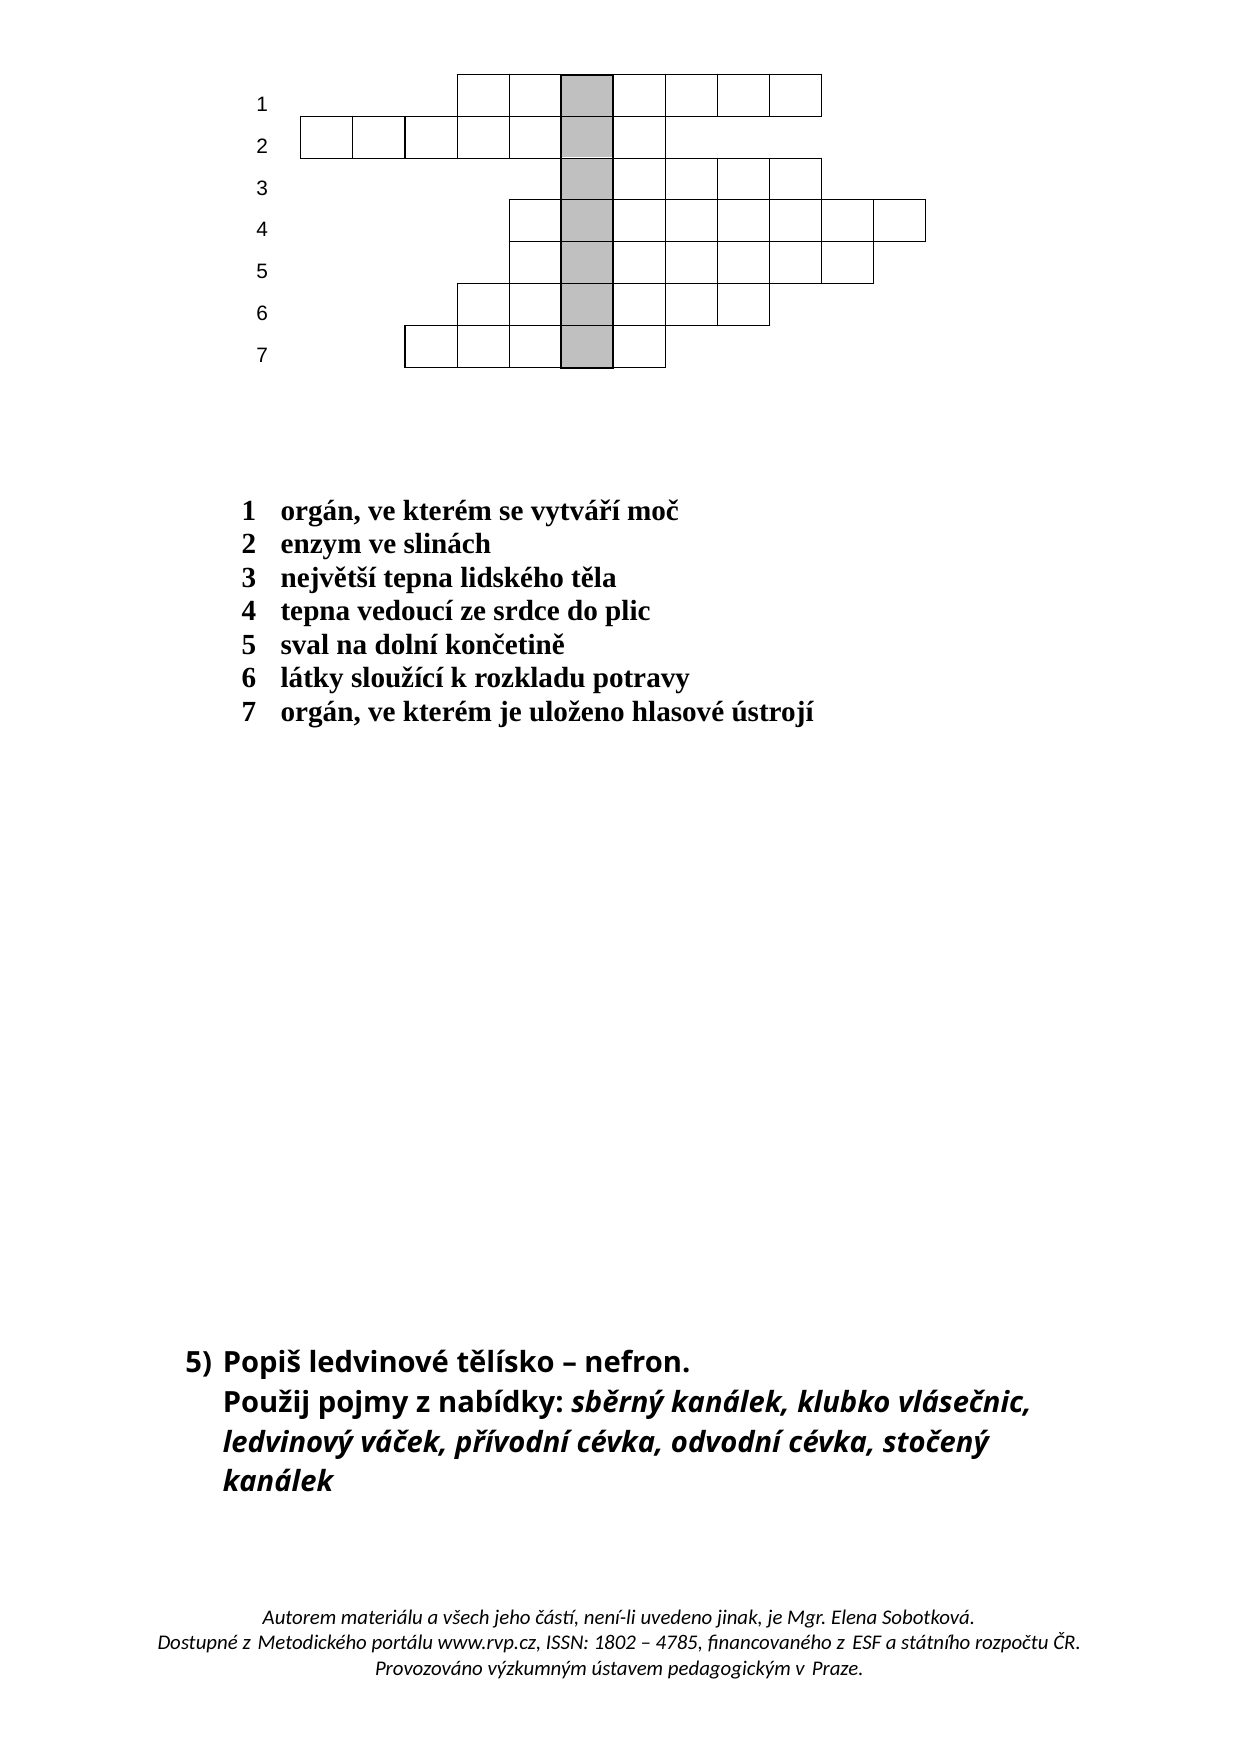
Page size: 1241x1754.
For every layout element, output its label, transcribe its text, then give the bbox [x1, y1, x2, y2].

text Použij pojmy z nabídky: sběrný kanálek, klubko vlásečnic, ledvinový váček, přívodní cévka, odvodní cévka, stočený kanálek [223, 1381, 1093, 1500]
table_cell [874, 283, 926, 325]
list látky sloužící k rozkladu potravy [241, 660, 1093, 694]
table_cell [666, 75, 717, 116]
table_cell [874, 367, 926, 409]
table_cell [874, 158, 926, 199]
table_cell [405, 368, 457, 409]
table_cell [562, 159, 612, 199]
table_cell [301, 325, 353, 367]
table_cell [666, 284, 717, 325]
table_cell 4 [249, 199, 301, 241]
table_cell [353, 74, 405, 116]
list orgán, ve kterém je uloženo hlasové ústrojí [241, 694, 1093, 727]
table_cell [353, 283, 405, 325]
table_cell [510, 75, 560, 116]
table_cell [353, 117, 404, 157]
table_cell [353, 367, 405, 409]
table_cell [405, 283, 457, 325]
table_cell [614, 242, 665, 283]
table_cell [457, 241, 509, 283]
table_cell [718, 284, 769, 325]
table_cell [822, 367, 874, 409]
table_cell [822, 200, 873, 241]
table_cell [926, 325, 978, 367]
table_cell [666, 117, 717, 157]
table_cell [249, 367, 301, 409]
table_cell [301, 117, 352, 157]
table_cell [666, 159, 717, 199]
table_cell [874, 242, 926, 283]
table_cell [405, 199, 457, 241]
table_cell [457, 199, 509, 241]
table_cell [770, 367, 822, 409]
table_cell [458, 284, 509, 325]
table_cell 7 [249, 325, 301, 367]
table_cell [614, 75, 665, 116]
table_cell [718, 75, 769, 116]
table_cell [406, 117, 457, 157]
table_cell [718, 326, 769, 367]
table_cell [926, 74, 978, 116]
table_cell [353, 241, 405, 283]
table_cell [770, 284, 822, 325]
table_cell [822, 116, 874, 157]
list enzym ve slinách [241, 526, 1093, 560]
table_cell [562, 242, 612, 283]
table_cell [874, 116, 926, 157]
table_cell [614, 284, 665, 325]
table_cell [301, 159, 353, 199]
table_cell [926, 283, 978, 325]
table_cell [822, 242, 873, 283]
table_cell [718, 200, 769, 241]
table_cell [562, 76, 612, 116]
table_cell [614, 117, 665, 157]
table_cell [562, 326, 612, 367]
table_cell [457, 159, 509, 199]
table_cell 3 [249, 158, 301, 199]
table_cell [770, 159, 821, 199]
table_cell [666, 200, 717, 241]
table_cell 1 [249, 74, 301, 116]
table_cell [562, 284, 612, 325]
table_cell [874, 200, 925, 241]
list tepna vedoucí ze srdce do plic [241, 593, 1093, 627]
table_cell [405, 241, 457, 283]
table_cell [613, 368, 665, 409]
table_cell [614, 326, 665, 367]
list orgán, ve kterém se vytváří moč [241, 493, 1093, 526]
table_cell [458, 75, 509, 116]
table_cell [770, 242, 821, 283]
table_cell [457, 368, 509, 409]
table_cell [405, 74, 457, 116]
table_cell [926, 116, 978, 157]
table_cell [770, 75, 821, 116]
table_cell [353, 199, 405, 241]
table_cell [301, 241, 353, 283]
table_cell [510, 117, 560, 157]
table_cell [926, 158, 978, 199]
table_cell [822, 158, 874, 199]
table_cell [301, 199, 353, 241]
table_cell [874, 74, 926, 116]
table_cell [614, 159, 665, 199]
table_cell [562, 117, 612, 157]
table_cell [822, 325, 874, 367]
table_cell [405, 159, 457, 199]
list sval na dolní končetině [241, 627, 1093, 660]
table_cell [718, 159, 769, 199]
table_cell [353, 159, 405, 199]
table_cell [770, 200, 821, 241]
table_cell [561, 369, 613, 409]
list největší tepna lidského těla [241, 560, 1093, 593]
table_cell [301, 283, 353, 325]
table_cell 2 [249, 116, 300, 157]
table_cell [926, 199, 978, 241]
table_cell [510, 242, 560, 283]
table_cell [926, 367, 978, 409]
table_cell [509, 368, 561, 409]
table_cell [926, 241, 978, 283]
table_cell [406, 326, 457, 367]
list Popiš ledvinové tělísko – nefron. [185, 1341, 1093, 1381]
table_cell [301, 367, 353, 409]
table_cell [822, 74, 874, 116]
table_cell [718, 242, 769, 283]
table_cell [666, 326, 717, 367]
table_cell [458, 326, 509, 367]
table_cell [718, 117, 769, 157]
table_cell [510, 200, 560, 241]
table_cell [614, 200, 665, 241]
table_cell [770, 325, 822, 367]
table_cell [874, 325, 926, 367]
table_cell [666, 242, 717, 283]
table_cell [510, 326, 560, 367]
table_cell [301, 74, 353, 116]
table_cell [562, 200, 612, 241]
table_cell [718, 367, 769, 409]
table_cell 5 [249, 241, 301, 283]
table_cell 6 [249, 283, 301, 325]
table_cell [770, 117, 822, 157]
table_cell [822, 284, 874, 325]
table_cell [458, 117, 509, 157]
table_cell [509, 159, 560, 199]
table_cell [510, 284, 560, 325]
table_cell [353, 325, 404, 367]
table_cell [665, 367, 717, 409]
